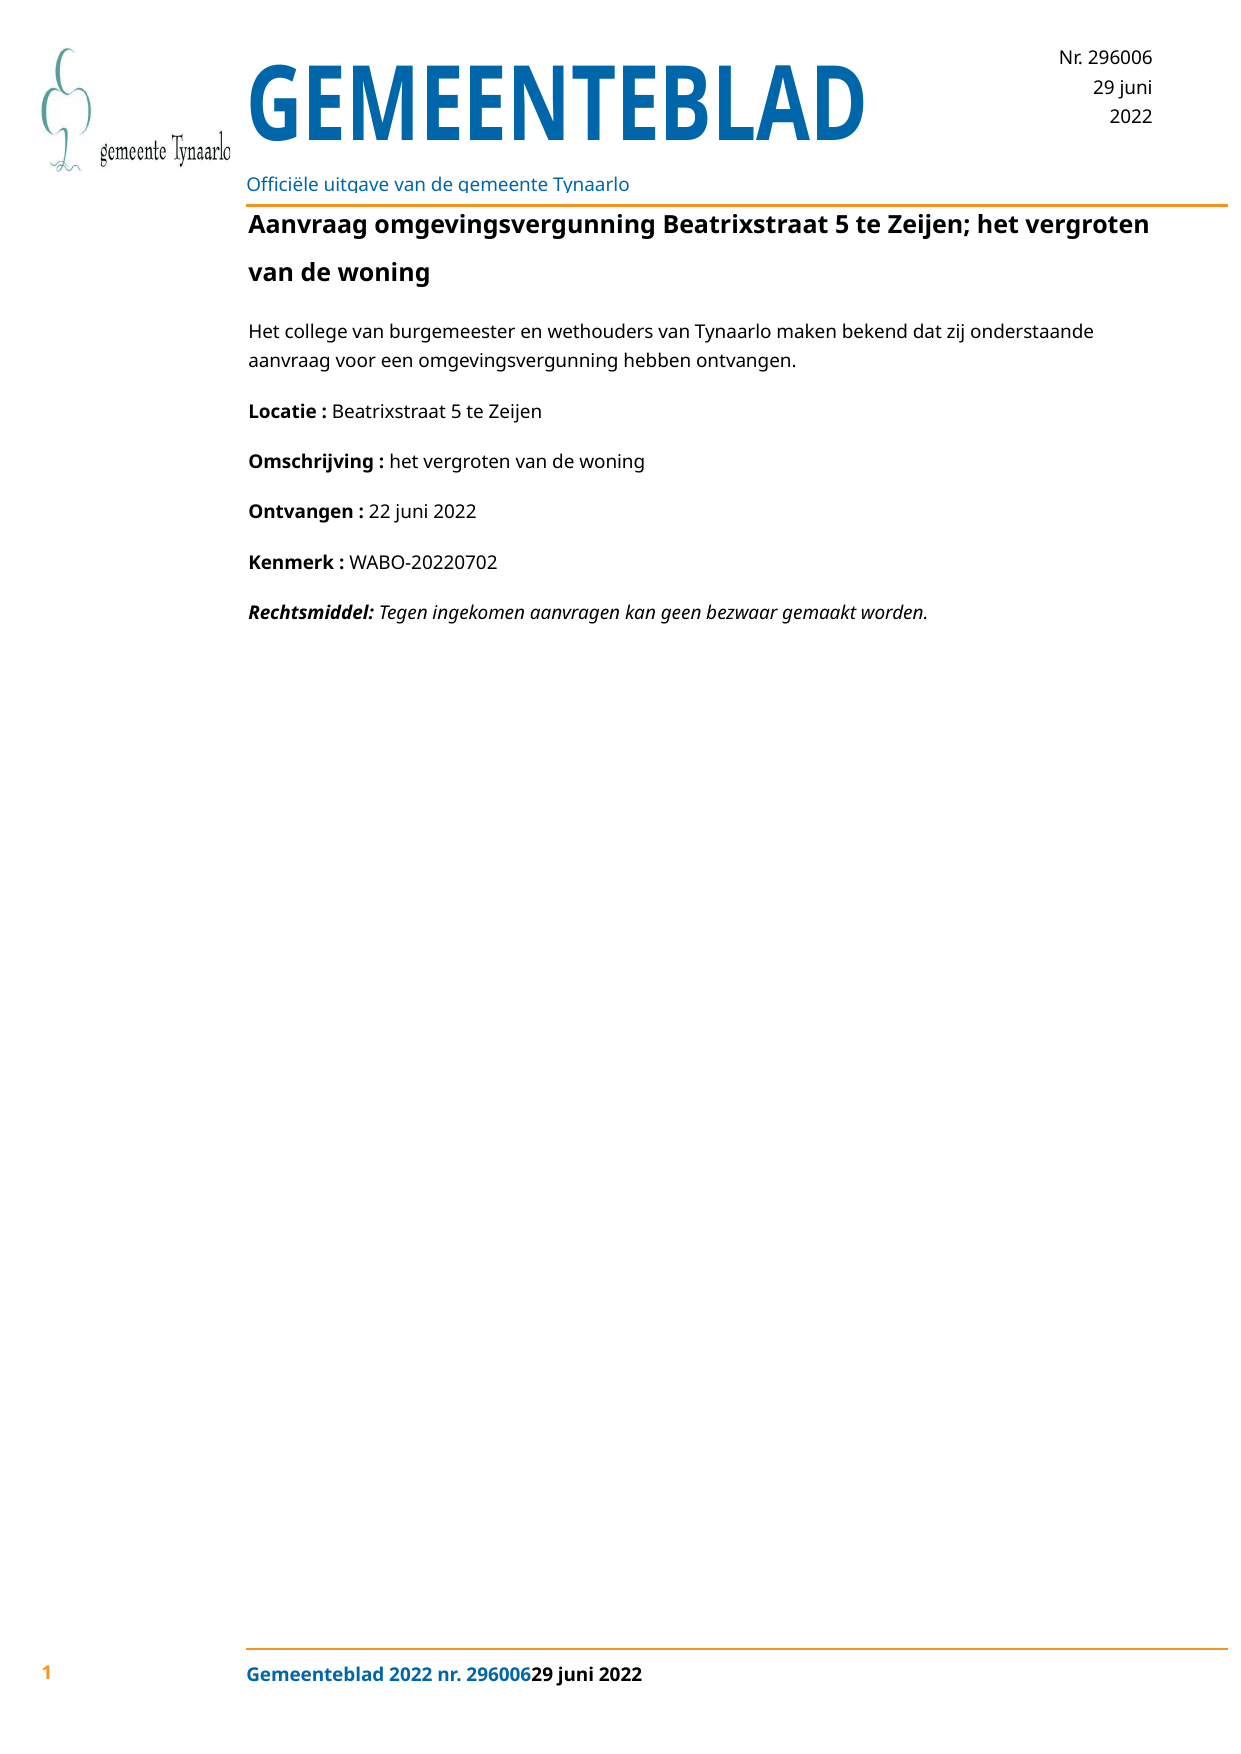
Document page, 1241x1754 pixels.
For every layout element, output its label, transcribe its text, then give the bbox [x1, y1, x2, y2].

text Kenmerk : WABO-20220702 [248, 549, 1152, 575]
text Aanvraag omgevingsvergunning Beatrixstraat 5 te Zeijen; het vergroten van de woning [248, 207, 1152, 288]
text Het college van burgemeester en wethouders van Tynaarlo maken bekend dat zij onderstaande aanvraag voor een omgevingsvergunning hebben ontvangen. [248, 318, 1152, 373]
text Locatie : Beatrixstraat 5 te Zeijen [248, 398, 1152, 424]
text Ontvangen : 22 juni 2022 [248, 499, 1152, 524]
text Rechtsmiddel: Tegen ingekomen aanvragen kan geen bezwaar gemaakt worden. [248, 599, 1152, 625]
picture [41, 47, 231, 172]
text Omschrijving : het vergroten van de woning [248, 448, 1152, 474]
